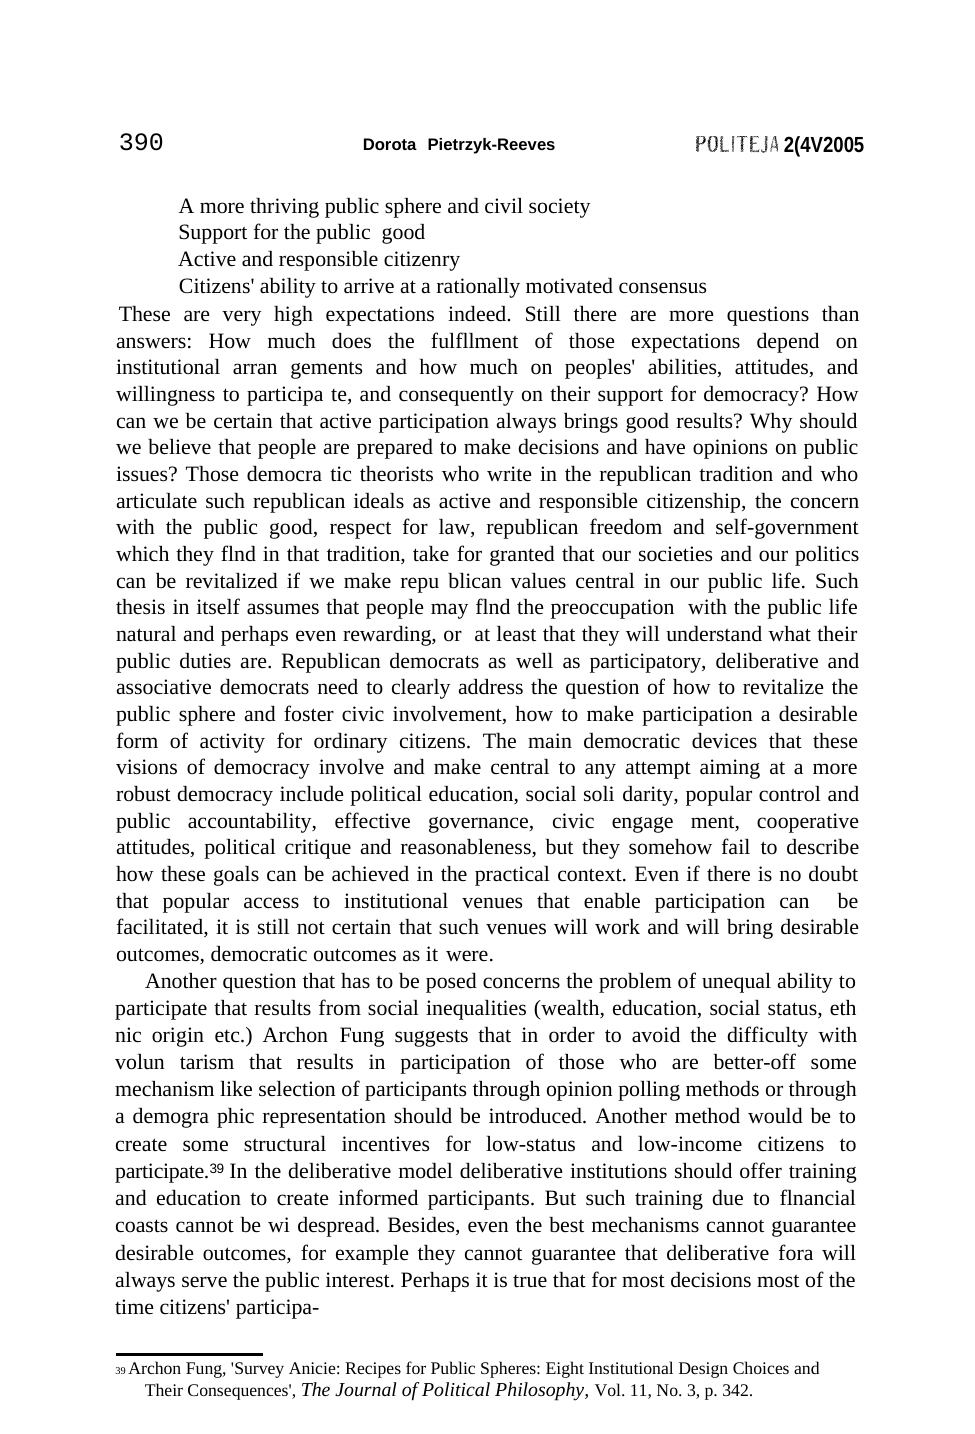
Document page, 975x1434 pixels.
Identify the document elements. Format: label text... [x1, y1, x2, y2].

text Active and responsible citizenry [178, 246, 871, 271]
text Citizens' ability to arrive at a rationally motivated consensus [179, 273, 871, 299]
subtitle A more thriving public sphere and civil society Support for the public good [178, 193, 593, 244]
text These are very high expectations indeed. Still there are more questions than answers: How much does the fulfllment of those expectations depend on institutional arran­ gements and how much on peoples' abilities, attitudes, and willingness to participa­ te, and consequently on their support for democracy? How can we be certain that active participation always brings good results? Why should we believe that people are prepared to make decisions and have opinions on public issues? Those democra­ tic theorists who write in the republican tradition and who articulate such republican ideals as active and responsible citizenship, the concern with the public good, respect for law, republican freedom and self-government which they flnd in that tradition, take for granted that our societies and our politics can be revitalized if we make repu­ blican values central in our public life. Such thesis in itself assumes that people may flnd the preoccupation with the public life natural and perhaps even rewarding, or at least that they will understand what their public duties are. Republican democrats as well as participatory, deliberative and associative democrats need to clearly address the question of how to revitalize the public sphere and foster civic involvement, how to make participation a desirable form of activity for ordinary citizens. The main democratic devices that these visions of democracy involve and make central to any attempt aiming at a more robust democracy include political education, social soli­ darity, popular control and public accountability, effective governance, civic engage­ ment, cooperative attitudes, political critique and reasonableness, but they somehow fail to describe how these goals can be achieved in the practical context. Even if there is no doubt that popular access to institutional venues that enable participation can be facilitated, it is still not certain that such venues will work and will bring desirable outcomes, democratic outcomes as it were. [116, 301, 859, 966]
text 390 Dorota Pietrzyk-Reeves 2(4V2005 [119, 130, 871, 160]
text Another question that has to be posed concerns the problem of unequal ability to participate that results from social inequalities (wealth, education, social status, eth­ nic origin etc.) Archon Fung suggests that in order to avoid the difficulty with volun­ tarism that results in participation of those who are better-off some mechanism like selection of participants through opinion polling methods or through a demogra­ phic representation should be introduced. Another method would be to create some structural incentives for low-status and low-income citizens to participate.39 In the deliberative model deliberative institutions should offer training and education to create informed participants. But such training due to flnancial coasts cannot be wi­ despread. Besides, even the best mechanisms cannot guarantee desirable outcomes, for example they cannot guarantee that deliberative fora will always serve the public interest. Perhaps it is true that for most decisions most of the time citizens' participa- [115, 968, 857, 1319]
text 39 Archon Fung, 'Survey Anicie: Recipes for Public Spheres: Eight Institutional Design Choices and Their Consequences', The Journal of Political Philosophy, Vol. 11, No. 3, p. 342. [115, 1351, 857, 1401]
